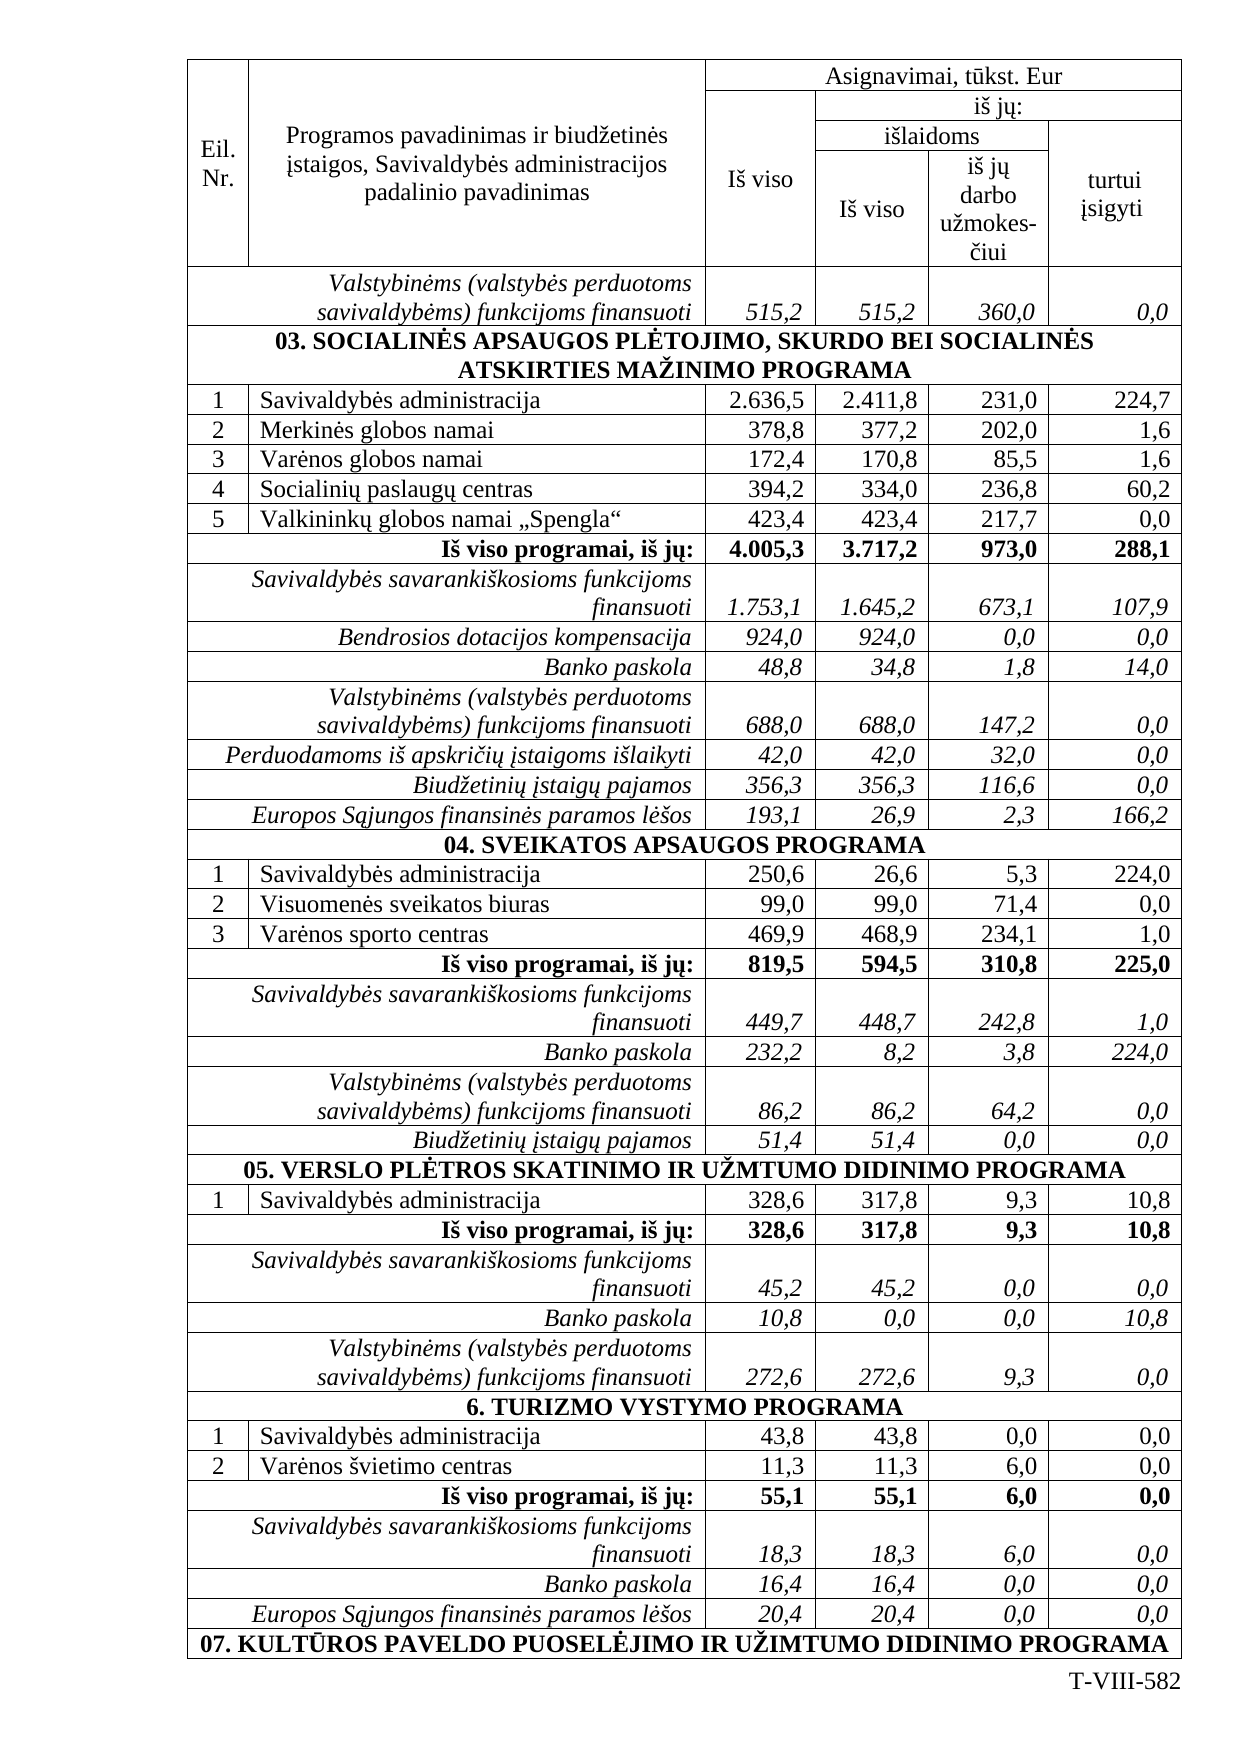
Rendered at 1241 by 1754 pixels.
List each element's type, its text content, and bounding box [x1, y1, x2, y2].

table_cell 688,0 [706, 682, 815, 739]
table_cell Europos Sąjungos finansinės paramos lėšos [188, 1599, 705, 1628]
table_cell 4.005,3 [706, 534, 815, 563]
table_cell 45,2 [816, 1245, 928, 1302]
table_cell 973,0 [929, 534, 1048, 563]
table_cell 673,1 [929, 564, 1048, 621]
table_header Eil. Nr. [188, 60, 248, 266]
table_cell 217,7 [929, 504, 1048, 533]
table_cell Savivaldybės administracija [249, 860, 705, 888]
table_cell 288,1 [1049, 534, 1181, 563]
table_cell 0,0 [929, 1599, 1048, 1628]
table_cell 6,0 [929, 1511, 1048, 1568]
table_cell 242,8 [929, 979, 1048, 1036]
table_cell 3 [188, 445, 248, 473]
table_cell 42,0 [706, 740, 815, 769]
table_cell 5,3 [929, 860, 1048, 888]
table_cell 8,2 [816, 1037, 928, 1066]
table_cell 26,9 [816, 800, 928, 829]
table_cell 2,3 [929, 800, 1048, 829]
table_cell 0,0 [929, 1569, 1048, 1598]
table_cell 356,3 [706, 770, 815, 799]
table_cell 10,8 [1049, 1215, 1181, 1244]
table_cell 3.717,2 [816, 534, 928, 563]
table_cell 0,0 [1049, 1333, 1181, 1391]
table_cell 2 [188, 415, 248, 443]
table_cell 448,7 [816, 979, 928, 1036]
table_cell 99,0 [706, 889, 815, 918]
table_cell 43,8 [706, 1421, 815, 1450]
table_cell 688,0 [816, 682, 928, 739]
table_cell Banko paskola [188, 1303, 705, 1332]
table_cell Iš viso programai, iš jų: [188, 534, 705, 563]
table_cell 18,3 [706, 1511, 815, 1568]
table_cell 1,6 [1049, 445, 1181, 473]
table_cell 18,3 [816, 1511, 928, 1568]
table_cell 43,8 [816, 1421, 928, 1450]
table_cell Iš viso programai, iš jų: [188, 1481, 705, 1510]
table_cell 07. KULTŪROS PAVELDO PUOSELĖJIMO IR UŽIMTUMO DIDINIMO PROGRAMA [188, 1629, 1181, 1658]
table_cell 9,3 [929, 1185, 1048, 1214]
table_cell 819,5 [706, 949, 815, 978]
table_cell 0,0 [1049, 1599, 1181, 1628]
table_cell Banko paskola [188, 652, 705, 681]
table_cell 310,8 [929, 949, 1048, 978]
table_cell 468,9 [816, 919, 928, 948]
table_cell 86,2 [816, 1067, 928, 1124]
table_cell 0,0 [929, 1303, 1048, 1332]
table_cell 0,0 [816, 1303, 928, 1332]
table_cell 48,8 [706, 652, 815, 681]
table_header Programos pavadinimas ir biudžetinės įstaigos, Savivaldybės administracijos padalinio pavadinimas [249, 60, 705, 266]
table_cell 0,0 [1049, 740, 1181, 769]
table_cell 0,0 [1049, 504, 1181, 533]
table_cell 11,3 [706, 1451, 815, 1480]
table_cell 202,0 [929, 415, 1048, 443]
table_cell išlaidoms [816, 121, 1048, 150]
table_cell 3,8 [929, 1037, 1048, 1066]
table_cell 0,0 [1049, 1421, 1181, 1450]
table_cell 3 [188, 919, 248, 948]
table_cell 34,8 [816, 652, 928, 681]
table_cell 0,0 [1049, 1245, 1181, 1302]
table_cell 594,5 [816, 949, 928, 978]
table_cell Varėnos globos namai [249, 445, 705, 473]
table_cell 0,0 [1049, 1451, 1181, 1480]
table_cell iš jų darbo užmokes-čiui [929, 151, 1048, 266]
table_cell Savivaldybės savarankiškosioms funkcijoms finansuoti [188, 1511, 705, 1568]
table_cell 272,6 [816, 1333, 928, 1391]
table_cell 1,6 [1049, 415, 1181, 443]
table_cell 0,0 [1049, 682, 1181, 739]
table_cell 10,8 [1049, 1303, 1181, 1332]
table_cell 272,6 [706, 1333, 815, 1391]
table_cell Iš viso [706, 91, 815, 266]
table_cell 1 [188, 1185, 248, 1214]
table_cell 317,8 [816, 1185, 928, 1214]
table_cell 55,1 [706, 1481, 815, 1510]
table_cell 515,2 [816, 267, 928, 325]
table_cell 515,2 [706, 267, 815, 325]
table_cell 172,4 [706, 445, 815, 473]
table_cell 16,4 [816, 1569, 928, 1598]
table_cell 317,8 [816, 1215, 928, 1244]
table_cell 85,5 [929, 445, 1048, 473]
table_cell 1 [188, 860, 248, 888]
table_cell Savivaldybės administracija [249, 1421, 705, 1450]
table_cell Perduodamoms iš apskričių įstaigoms išlaikyti [188, 740, 705, 769]
table_cell turtui įsigyti [1049, 121, 1181, 266]
table_cell 224,7 [1049, 385, 1181, 414]
table_cell 1.645,2 [816, 564, 928, 621]
table_cell Valstybinėms (valstybės perduotoms savivaldybėms) funkcijoms finansuoti [188, 682, 705, 739]
table_cell 0,0 [1049, 770, 1181, 799]
table_cell Europos Sąjungos finansinės paramos lėšos [188, 800, 705, 829]
table_cell 0,0 [929, 1245, 1048, 1302]
table_cell 377,2 [816, 415, 928, 443]
table_cell Biudžetinių įstaigų pajamos [188, 1126, 705, 1154]
table_cell Varėnos sporto centras [249, 919, 705, 948]
table_cell 236,8 [929, 474, 1048, 503]
table_cell 166,2 [1049, 800, 1181, 829]
table_cell Iš viso programai, iš jų: [188, 949, 705, 978]
table_cell 11,3 [816, 1451, 928, 1480]
table_cell 10,8 [1049, 1185, 1181, 1214]
table_cell 1 [188, 1421, 248, 1450]
table_cell 378,8 [706, 415, 815, 443]
table_cell 1.753,1 [706, 564, 815, 621]
table_cell Socialinių paslaugų centras [249, 474, 705, 503]
table_cell 0,0 [1049, 267, 1181, 325]
table_cell 1,0 [1049, 919, 1181, 948]
table_cell Iš viso [816, 151, 928, 266]
table_cell 147,2 [929, 682, 1048, 739]
table_cell 250,6 [706, 860, 815, 888]
table_cell 924,0 [706, 622, 815, 651]
table_cell 0,0 [1049, 1126, 1181, 1154]
table_cell Visuomenės sveikatos biuras [249, 889, 705, 918]
table_cell 2 [188, 889, 248, 918]
table_cell 26,6 [816, 860, 928, 888]
table_cell 360,0 [929, 267, 1048, 325]
table_cell 225,0 [1049, 949, 1181, 978]
table_cell Merkinės globos namai [249, 415, 705, 443]
table_cell 116,6 [929, 770, 1048, 799]
table_cell 0,0 [1049, 1067, 1181, 1124]
table_cell 0,0 [1049, 889, 1181, 918]
table_cell Savivaldybės administracija [249, 385, 705, 414]
table_cell 423,4 [706, 504, 815, 533]
table_cell Valkininkų globos namai „Spengla“ [249, 504, 705, 533]
table_cell 55,1 [816, 1481, 928, 1510]
table_cell Biudžetinių įstaigų pajamos [188, 770, 705, 799]
table_cell 45,2 [706, 1245, 815, 1302]
table_cell 231,0 [929, 385, 1048, 414]
table_cell 2.636,5 [706, 385, 815, 414]
table_cell 1 [188, 385, 248, 414]
table_cell Bendrosios dotacijos kompensacija [188, 622, 705, 651]
table_cell 2 [188, 1451, 248, 1480]
table_cell 334,0 [816, 474, 928, 503]
table_cell 71,4 [929, 889, 1048, 918]
table_cell 0,0 [1049, 622, 1181, 651]
table_cell 5 [188, 504, 248, 533]
table_cell 224,0 [1049, 1037, 1181, 1066]
table_cell 1,0 [1049, 979, 1181, 1036]
table_cell 60,2 [1049, 474, 1181, 503]
table_cell 6,0 [929, 1481, 1048, 1510]
table_cell 469,9 [706, 919, 815, 948]
table_cell Banko paskola [188, 1037, 705, 1066]
table_cell 0,0 [1049, 1511, 1181, 1568]
table_cell 0,0 [929, 1421, 1048, 1450]
table_cell 20,4 [706, 1599, 815, 1628]
table_cell 64,2 [929, 1067, 1048, 1124]
table_cell 0,0 [929, 622, 1048, 651]
table_cell 234,1 [929, 919, 1048, 948]
table_cell Valstybinėms (valstybės perduotoms savivaldybėms) funkcijoms finansuoti [188, 1333, 705, 1391]
table_cell 0,0 [929, 1126, 1048, 1154]
table_cell Savivaldybės administracija [249, 1185, 705, 1214]
table_cell 107,9 [1049, 564, 1181, 621]
table_cell 394,2 [706, 474, 815, 503]
table_cell 03. SOCIALINĖS APSAUGOS PLĖTOJIMO, SKURDO BEI SOCIALINĖS ATSKIRTIES MAŽINIMO PROGRAMA [188, 326, 1181, 384]
table_cell 14,0 [1049, 652, 1181, 681]
table_cell Iš viso programai, iš jų: [188, 1215, 705, 1244]
table_cell Savivaldybės savarankiškosioms funkcijoms finansuoti [188, 564, 705, 621]
table_cell 449,7 [706, 979, 815, 1036]
table_cell 1,8 [929, 652, 1048, 681]
table_cell 86,2 [706, 1067, 815, 1124]
table_cell 51,4 [816, 1126, 928, 1154]
table_cell 04. SVEIKATOS APSAUGOS PROGRAMA [188, 830, 1181, 858]
table_cell 9,3 [929, 1333, 1048, 1391]
table_cell 20,4 [816, 1599, 928, 1628]
table_cell 232,2 [706, 1037, 815, 1066]
table_cell 328,6 [706, 1215, 815, 1244]
table_cell 423,4 [816, 504, 928, 533]
table_cell Varėnos švietimo centras [249, 1451, 705, 1480]
table_cell 2.411,8 [816, 385, 928, 414]
table_cell 05. VERSLO PLĖTROS SKATINIMO IR UŽMTUMO DIDINIMO PROGRAMA [188, 1155, 1181, 1184]
table_cell 9,3 [929, 1215, 1048, 1244]
table_cell Valstybinėms (valstybės perduotoms savivaldybėms) funkcijoms finansuoti [188, 1067, 705, 1124]
table_cell 193,1 [706, 800, 815, 829]
table_header Asignavimai, tūkst. Eur [706, 60, 1181, 90]
table_cell 42,0 [816, 740, 928, 769]
table_cell 6. TURIZMO VYSTYMO PROGRAMA [188, 1392, 1181, 1420]
table_cell Valstybinėms (valstybės perduotoms savivaldybėms) funkcijoms finansuoti [188, 267, 705, 325]
table_cell 224,0 [1049, 860, 1181, 888]
table_cell 924,0 [816, 622, 928, 651]
table_cell 10,8 [706, 1303, 815, 1332]
table_cell 32,0 [929, 740, 1048, 769]
table_cell 4 [188, 474, 248, 503]
table_cell Banko paskola [188, 1569, 705, 1598]
table_cell 6,0 [929, 1451, 1048, 1480]
table_cell 0,0 [1049, 1569, 1181, 1598]
table_cell Savivaldybės savarankiškosioms funkcijoms finansuoti [188, 1245, 705, 1302]
table_cell Savivaldybės savarankiškosioms funkcijoms finansuoti [188, 979, 705, 1036]
table_cell 0,0 [1049, 1481, 1181, 1510]
table_cell 99,0 [816, 889, 928, 918]
table_cell 170,8 [816, 445, 928, 473]
table_cell iš jų: [816, 91, 1181, 120]
table_cell 51,4 [706, 1126, 815, 1154]
table_cell 328,6 [706, 1185, 815, 1214]
table_cell 16,4 [706, 1569, 815, 1598]
table_cell 356,3 [816, 770, 928, 799]
